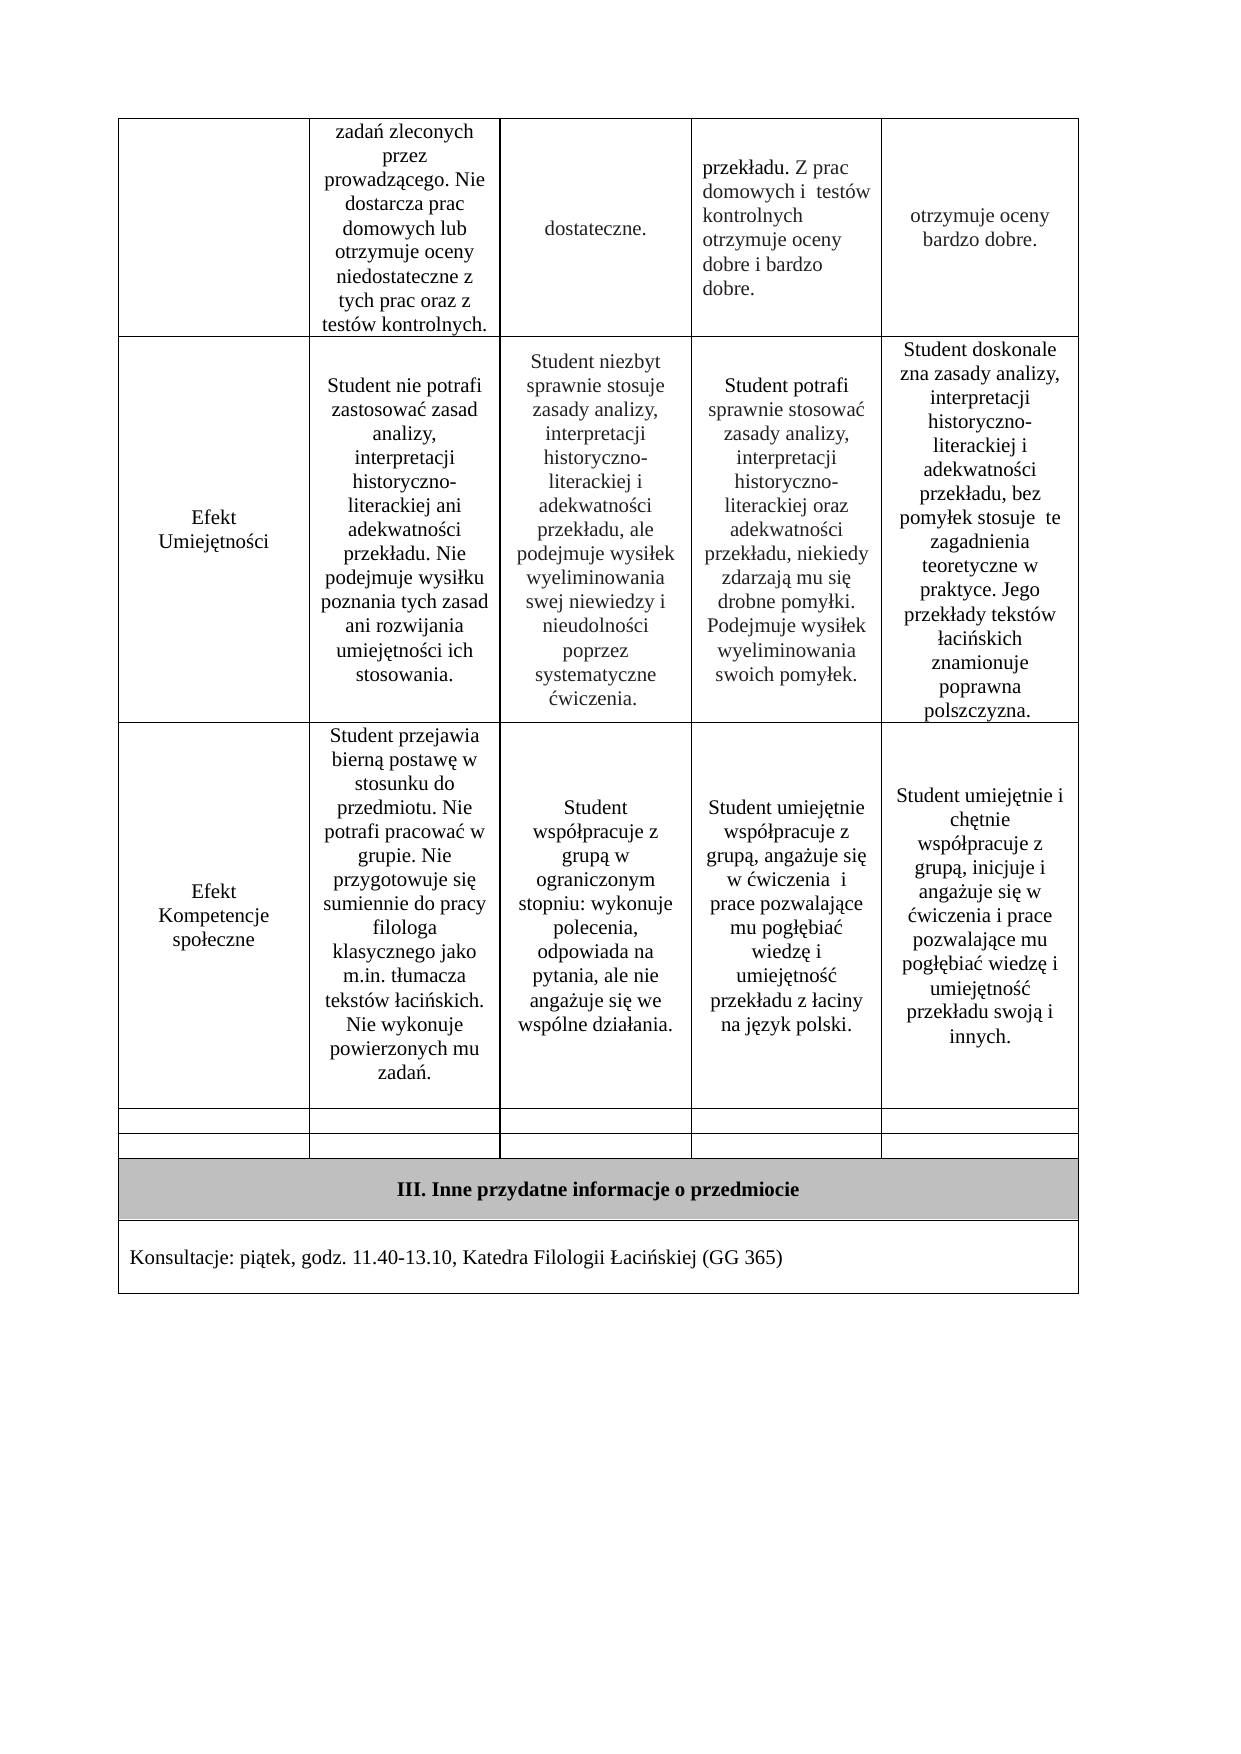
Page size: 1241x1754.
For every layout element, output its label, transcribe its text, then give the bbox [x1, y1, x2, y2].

table_cell Konsultacje: piątek, godz. 11.40-13.10, Katedra Filologii Łacińskiej (GG 365) [119, 1221, 1078, 1293]
table_cell Student umiejętnie współpracuje z grupą, angażuje się w ćwiczenia i prace pozwalające mu pogłębiać wiedzę i umiejętność przekładu z łaciny na język polski. [692, 723, 881, 1108]
table_cell Student przejawia bierną postawę w stosunku do przedmiotu. Nie potrafi pracować w grupie. Nie przygotowuje się sumiennie do pracy filologa klasycznego jako m.in. tłumacza tekstów łacińskich. Nie wykonuje powierzonych mu zadań. [310, 723, 499, 1108]
table_cell [310, 1109, 499, 1133]
table_cell [692, 1109, 881, 1133]
table_cell otrzymuje oceny bardzo dobre. [882, 119, 1078, 336]
table_cell [119, 119, 309, 336]
table_cell [119, 1134, 309, 1158]
table_cell zadań zleconych przez prowadzącego. Nie dostarcza prac domowych lub otrzymuje oceny niedostateczne z tych prac oraz z testów kontrolnych. [310, 119, 499, 336]
table_cell [882, 1134, 1078, 1158]
table_cell Student potrafi sprawnie stosować zasady analizy, interpretacji historyczno-literackiej oraz adekwatności przekładu, niekiedy zdarzają mu się drobne pomyłki. Podejmuje wysiłek wyeliminowania swoich pomyłek. [692, 337, 881, 722]
table_cell [310, 1134, 499, 1158]
table_cell [501, 1134, 691, 1158]
table_cell Efekt Umiejętności [119, 337, 309, 722]
table_cell III. Inne przydatne informacje o przedmiocie [119, 1159, 1078, 1219]
table_cell Student niezbyt sprawnie stosuje zasady analizy, interpretacji historyczno-literackiej i adekwatności przekładu, ale podejmuje wysiłek wyeliminowania swej niewiedzy i nieudolności poprzez systematyczne ćwiczenia. [501, 337, 691, 722]
table_cell przekładu. Z prac domowych i testów kontrolnych otrzymuje oceny dobre i bardzo dobre. [692, 119, 881, 336]
table_cell Student umiejętnie i chętnie współpracuje z grupą, inicjuje i angażuje się w ćwiczenia i prace pozwalające mu pogłębiać wiedzę i umiejętność przekładu swoją i innych. [882, 723, 1078, 1108]
table_cell Efekt Kompetencje społeczne [119, 723, 309, 1108]
table_cell Student doskonale zna zasady analizy, interpretacji historyczno-literackiej i adekwatności przekładu, bez pomyłek stosuje te zagadnienia teoretyczne w praktyce. Jego przekłady tekstów łacińskich znamionuje poprawna polszczyzna. [882, 337, 1078, 722]
table_cell [119, 1109, 309, 1133]
table_cell [501, 1109, 691, 1133]
table_cell dostateczne. [501, 119, 691, 336]
table_cell [692, 1134, 881, 1158]
table_cell [882, 1109, 1078, 1133]
table_cell Student współpracuje z grupą w ograniczonym stopniu: wykonuje polecenia, odpowiada na pytania, ale nie angażuje się we wspólne działania. [501, 723, 691, 1108]
table_cell Student nie potrafi zastosować zasad analizy, interpretacji historyczno-literackiej ani adekwatności przekładu. Nie podejmuje wysiłku poznania tych zasad ani rozwijania umiejętności ich stosowania. [310, 337, 499, 722]
